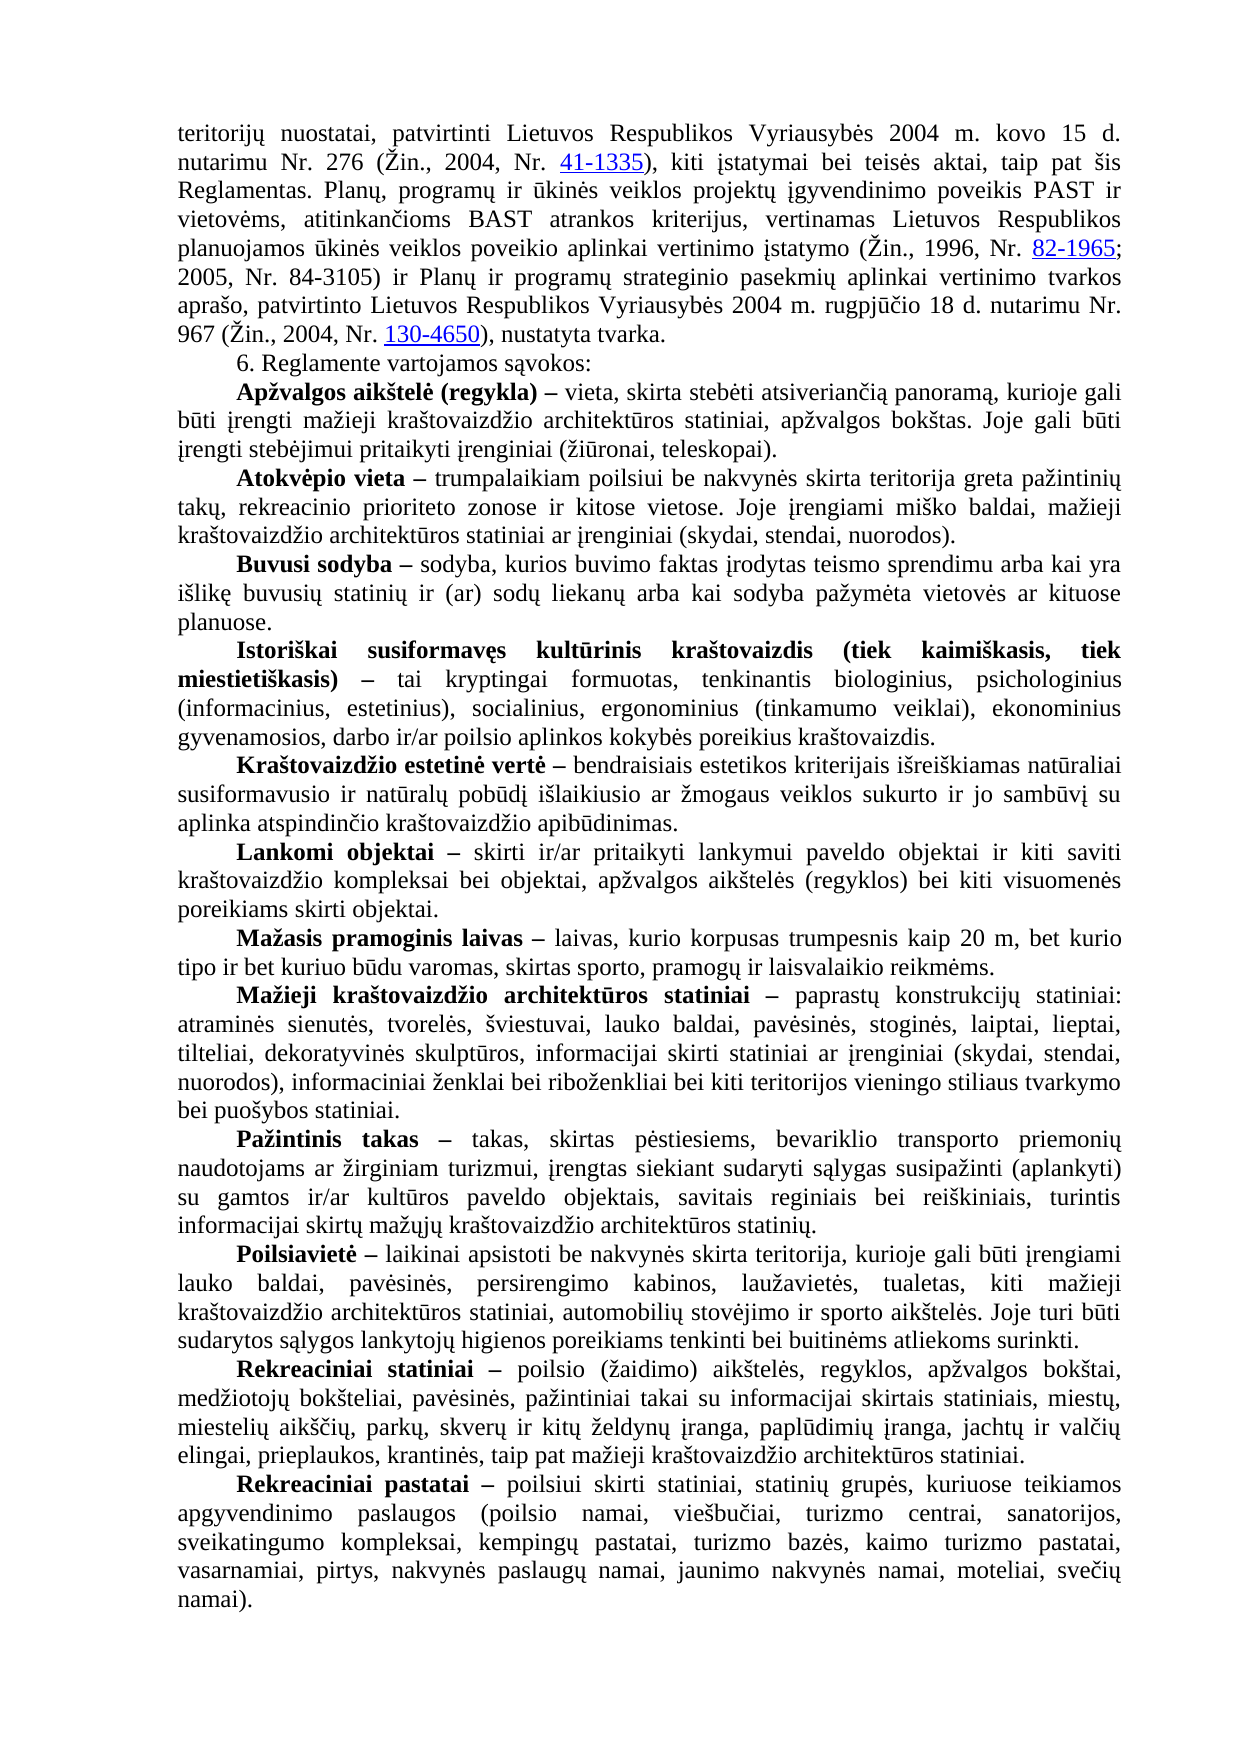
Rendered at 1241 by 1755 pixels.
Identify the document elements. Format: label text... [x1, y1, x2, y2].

text Pažintinis takas – takas, skirtas pėstiesiems, bevariklio transporto priemonių naudotojams ar žirginiam turizmui, įrengtas siekiant sudaryti sąlygas susipažinti (aplankyti) su gamtos ir/ar kultūros paveldo objektais, savitais reginiais bei reiškiniais, turintis informacijai skirtų mažųjų kraštovaizdžio architektūros statinių. [177, 1124, 1122, 1239]
text Rekreaciniai statiniai – poilsio (žaidimo) aikštelės, regyklos, apžvalgos bokštai, medžiotojų bokšteliai, pavėsinės, pažintiniai takai su informacijai skirtais statiniais, miestų, miestelių aikščių, parkų, skverų ir kitų želdynų įranga, paplūdimių įranga, jachtų ir valčių elingai, prieplaukos, krantinės, taip pat mažieji kraštovaizdžio architektūros statiniai. [177, 1354, 1122, 1469]
text teritorijų nuostatai, patvirtinti Lietuvos Respublikos Vyriausybės 2004 m. kovo 15 d. nutarimu Nr. 276 (Žin., 2004, Nr. 41-1335), kiti įstatymai bei teisės aktai, taip pat šis Reglamentas. Planų, programų ir ūkinės veiklos projektų įgyvendinimo poveikis PAST ir vietovėms, atitinkančioms BAST atrankos kriterijus, vertinamas Lietuvos Respublikos planuojamos ūkinės veiklos poveikio aplinkai vertinimo įstatymo (Žin., 1996, Nr. 82-1965; 2005, Nr. 84-3105) ir Planų ir programų strateginio pasekmių aplinkai vertinimo tvarkos aprašo, patvirtinto Lietuvos Respublikos Vyriausybės 2004 m. rugpjūčio 18 d. nutarimu Nr. 967 (Žin., 2004, Nr. 130-4650), nustatyta tvarka. [177, 118, 1122, 348]
text Apžvalgos aikštelė (regykla) – vieta, skirta stebėti atsiveriančią panoramą, kurioje gali būti įrengti mažieji kraštovaizdžio architektūros statiniai, apžvalgos bokštas. Joje gali būti įrengti stebėjimui pritaikyti įrenginiai (žiūronai, teleskopai). [177, 377, 1122, 463]
text Buvusi sodyba – sodyba, kurios buvimo faktas įrodytas teismo sprendimu arba kai yra išlikę buvusių statinių ir (ar) sodų liekanų arba kai sodyba pažymėta vietovės ar kituose planuose. [177, 549, 1122, 636]
text Istoriškai susiformavęs kultūrinis kraštovaizdis (tiek kaimiškasis, tiek miestietiškasis) – tai kryptingai formuotas, tenkinantis biologinius, psichologinius (informacinius, estetinius), socialinius, ergonominius (tinkamumo veiklai), ekonominius gyvenamosios, darbo ir/ar poilsio aplinkos kokybės poreikius kraštovaizdis. [177, 636, 1122, 751]
text 6. Reglamente vartojamos sąvokos: [177, 348, 1122, 377]
text Atokvėpio vieta – trumpalaikiam poilsiui be nakvynės skirta teritorija greta pažintinių takų, rekreacinio prioriteto zonose ir kitose vietose. Joje įrengiami miško baldai, mažieji kraštovaizdžio architektūros statiniai ar įrenginiai (skydai, stendai, nuorodos). [177, 463, 1122, 549]
text Mažasis pramoginis laivas – laivas, kurio korpusas trumpesnis kaip 20 m, bet kurio tipo ir bet kuriuo būdu varomas, skirtas sporto, pramogų ir laisvalaikio reikmėms. [177, 923, 1122, 981]
text Rekreaciniai pastatai – poilsiui skirti statiniai, statinių grupės, kuriuose teikiamos apgyvendinimo paslaugos (poilsio namai, viešbučiai, turizmo centrai, sanatorijos, sveikatingumo kompleksai, kempingų pastatai, turizmo bazės, kaimo turizmo pastatai, vasarnamiai, pirtys, nakvynės paslaugų namai, jaunimo nakvynės namai, moteliai, svečių namai). [177, 1469, 1122, 1613]
text Kraštovaizdžio estetinė vertė – bendraisiais estetikos kriterijais išreiškiamas natūraliai susiformavusio ir natūralų pobūdį išlaikiusio ar žmogaus veiklos sukurto ir jo sambūvį su aplinka atspindinčio kraštovaizdžio apibūdinimas. [177, 751, 1122, 837]
text Mažieji kraštovaizdžio architektūros statiniai – paprastų konstrukcijų statiniai: atraminės sienutės, tvorelės, šviestuvai, lauko baldai, pavėsinės, stoginės, laiptai, lieptai, tilteliai, dekoratyvinės skulptūros, informacijai skirti statiniai ar įrenginiai (skydai, stendai, nuorodos), informaciniai ženklai bei riboženkliai bei kiti teritorijos vieningo stiliaus tvarkymo bei puošybos statiniai. [177, 981, 1122, 1124]
text Lankomi objektai – skirti ir/ar pritaikyti lankymui paveldo objektai ir kiti saviti kraštovaizdžio kompleksai bei objektai, apžvalgos aikštelės (regyklos) bei kiti visuomenės poreikiams skirti objektai. [177, 837, 1122, 923]
text Poilsiavietė – laikinai apsistoti be nakvynės skirta teritorija, kurioje gali būti įrengiami lauko baldai, pavėsinės, persirengimo kabinos, laužavietės, tualetas, kiti mažieji kraštovaizdžio architektūros statiniai, automobilių stovėjimo ir sporto aikštelės. Joje turi būti sudarytos sąlygos lankytojų higienos poreikiams tenkinti bei buitinėms atliekoms surinkti. [177, 1239, 1122, 1354]
